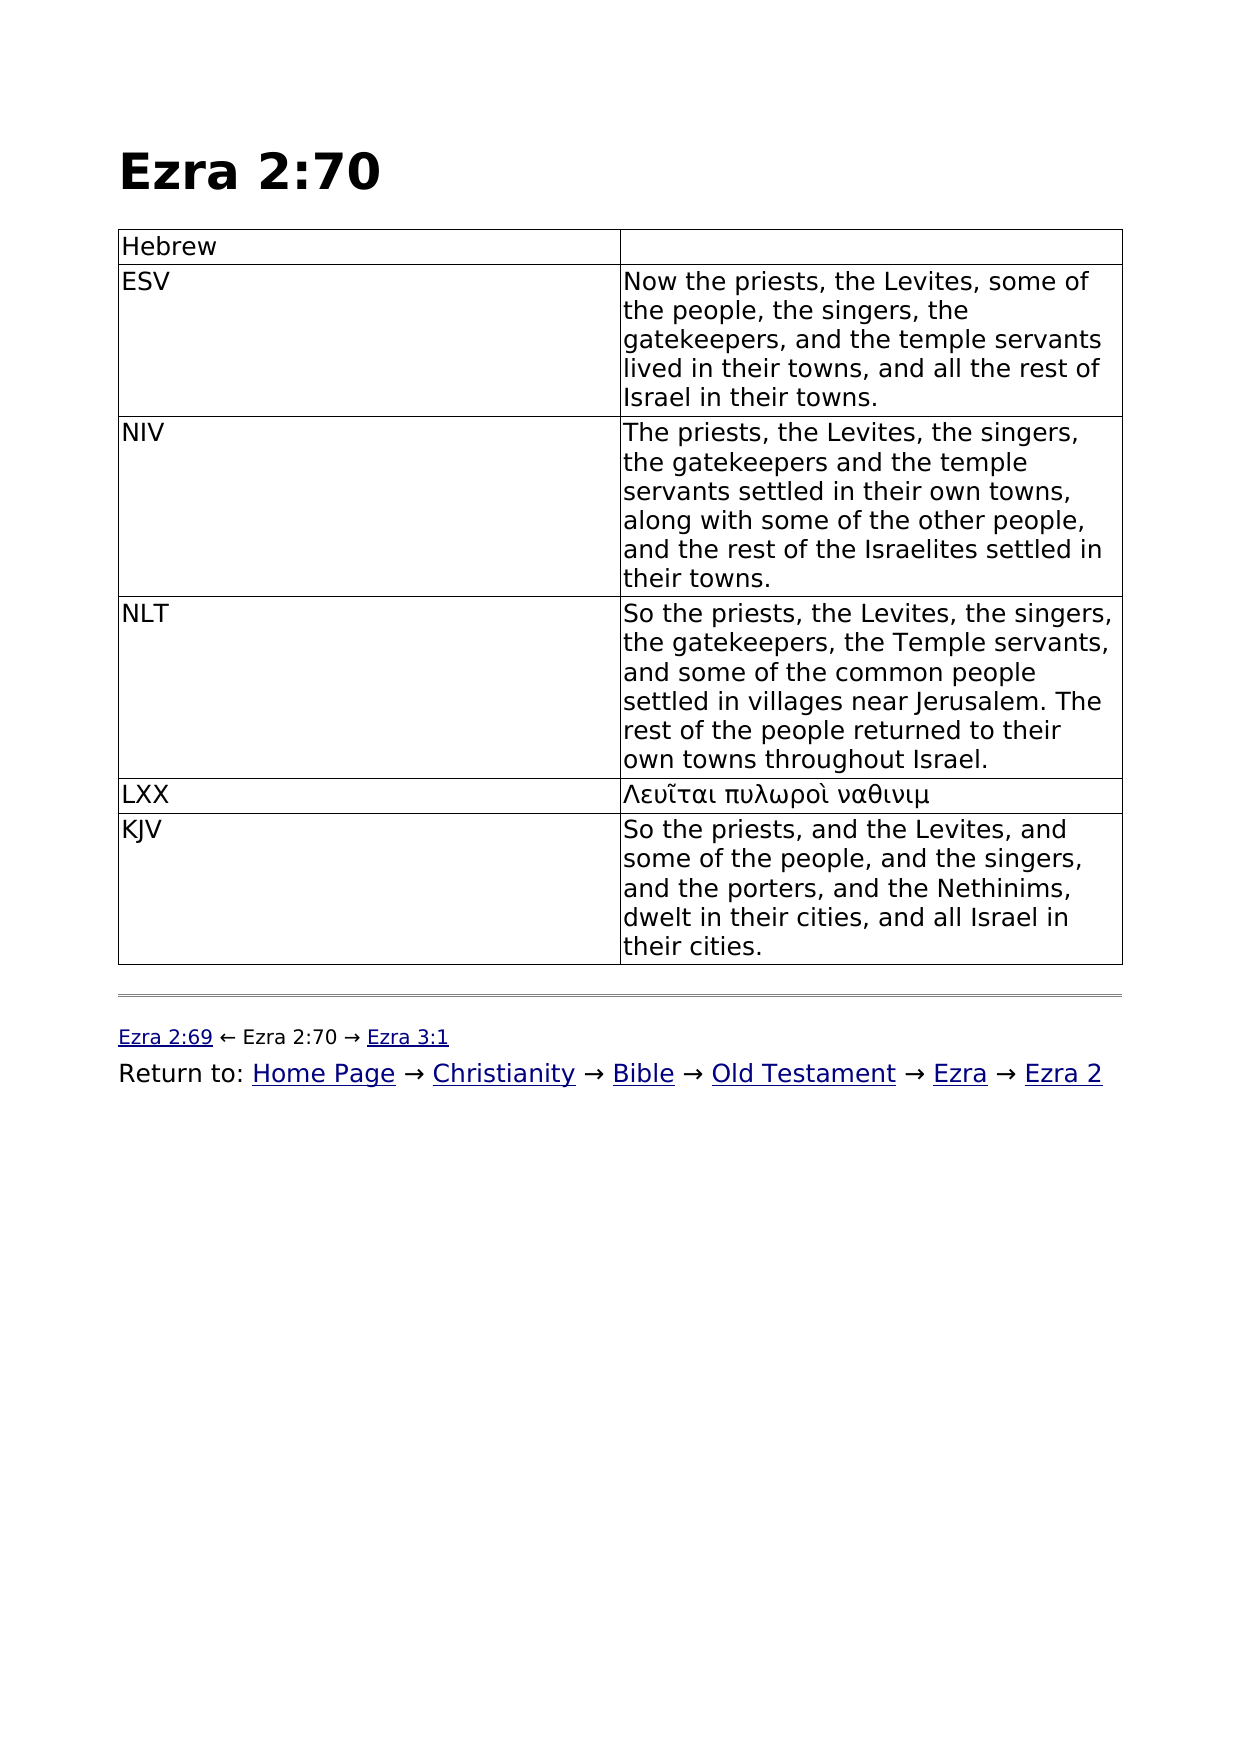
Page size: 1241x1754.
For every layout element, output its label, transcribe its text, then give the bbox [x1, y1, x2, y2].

table_header Hebrew [119, 230, 620, 264]
text Return to: Home Page → Christianity → Bible → Old Testament → Ezra → Ezra 2 [118, 1059, 1122, 1089]
table_header [621, 230, 1122, 264]
table_cell So the priests, and the Levites, and some of the people, and the singers, and the porters, and the Nethinims, dwelt in their cities, and all Israel in their cities. [621, 814, 1122, 964]
table_cell NLT [119, 597, 620, 777]
table_cell So the priests, the Levites, the singers, the gatekeepers, the Temple servants, and some of the common people settled in villages near Jerusalem. The rest of the people returned to their own towns throughout Israel. [621, 597, 1122, 777]
table_cell ESV [119, 265, 620, 416]
table_cell NIV [119, 417, 620, 596]
table_cell The priests, the Levites, the singers, the gatekeepers and the temple servants settled in their own towns, along with some of the other people, and the rest of the Israelites settled in their towns. [621, 417, 1122, 596]
table_cell LXX [119, 779, 620, 812]
subtitle Ezra 2:70 [118, 143, 1122, 201]
table_cell Λευῖται πυλωροὶ ναθινιμ [621, 779, 1122, 812]
table_cell Now the priests, the Levites, some of the people, the singers, the gatekeepers, and the temple servants lived in their towns, and all the rest of Israel in their towns. [621, 265, 1122, 416]
text Ezra 2:69 ← Ezra 2:70 → Ezra 3:1 [118, 1026, 1122, 1059]
table_cell KJV [119, 814, 620, 964]
